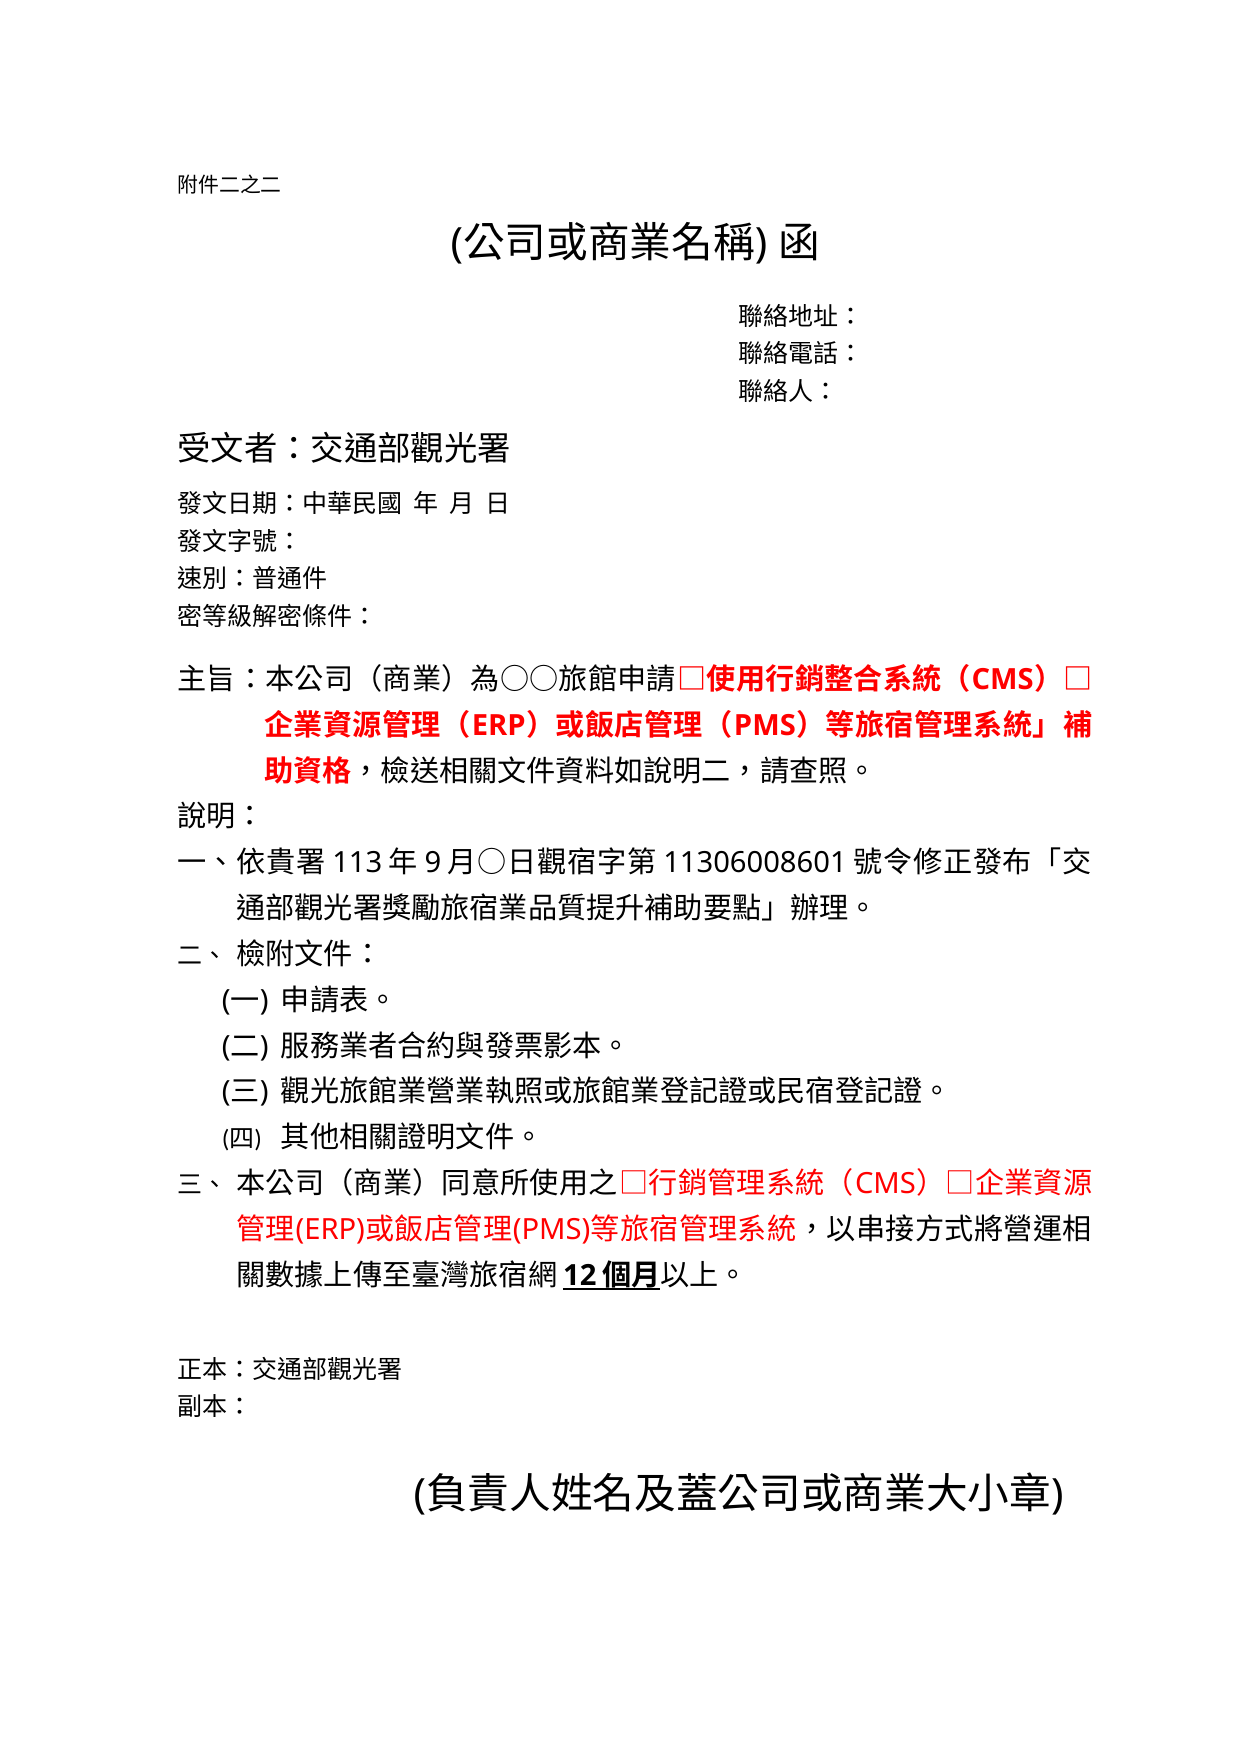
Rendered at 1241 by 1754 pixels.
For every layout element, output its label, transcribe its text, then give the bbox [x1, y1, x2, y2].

text 說明： [177, 789, 1092, 835]
text 副本： [177, 1385, 1092, 1423]
text 正本：交通部觀光署 [177, 1339, 1092, 1385]
list 服務業者合約與發票影本。 [222, 1019, 1092, 1064]
text 速別：普通件 [177, 558, 1092, 596]
text 主旨：本公司（商業）為○○旅館申請□使用行銷整合系統（CMS）□企業資源管理（ERP）或飯店管理（PMS）等旅宿管理系統」補助資格，檢送相關文件資料如說明二，請查照。 [177, 652, 1092, 789]
list 觀光旅館業營業執照或旅館業登記證或民宿登記證。 [222, 1064, 1092, 1110]
text 聯絡地址： [646, 296, 1092, 333]
list 本公司（商業）同意所使用之□行銷管理系統（CMS）□企業資源管理(ERP)或飯店管理(PMS)等旅宿管理系統，以串接方式將營運相關數據上傳至臺灣旅宿網12個月以上。 [177, 1156, 1092, 1294]
list 依貴署113年9月○日觀宿字第11306008601號令修正發布「交通部觀光署獎勵旅宿業品質提升補助要點」辦理。 [177, 835, 1092, 927]
text (負責人姓名及蓋公司或商業大小章) [177, 1460, 1092, 1521]
text (公司或商業名稱) 函 [177, 202, 1092, 277]
text 附件二之二 [177, 164, 1092, 202]
text 受文者：交通部觀光署 [177, 408, 1092, 483]
text 聯絡電話： [646, 333, 1092, 371]
text 密等級解密條件： [177, 596, 1092, 633]
list 其他相關證明文件。 [222, 1110, 1092, 1156]
text 發文字號： [177, 521, 1092, 558]
text 發文日期：中華民國 年 月 日 [177, 483, 1092, 521]
list 檢附文件： [177, 927, 1092, 973]
text 聯絡人： [646, 371, 1092, 408]
list 申請表。 [222, 973, 1092, 1019]
